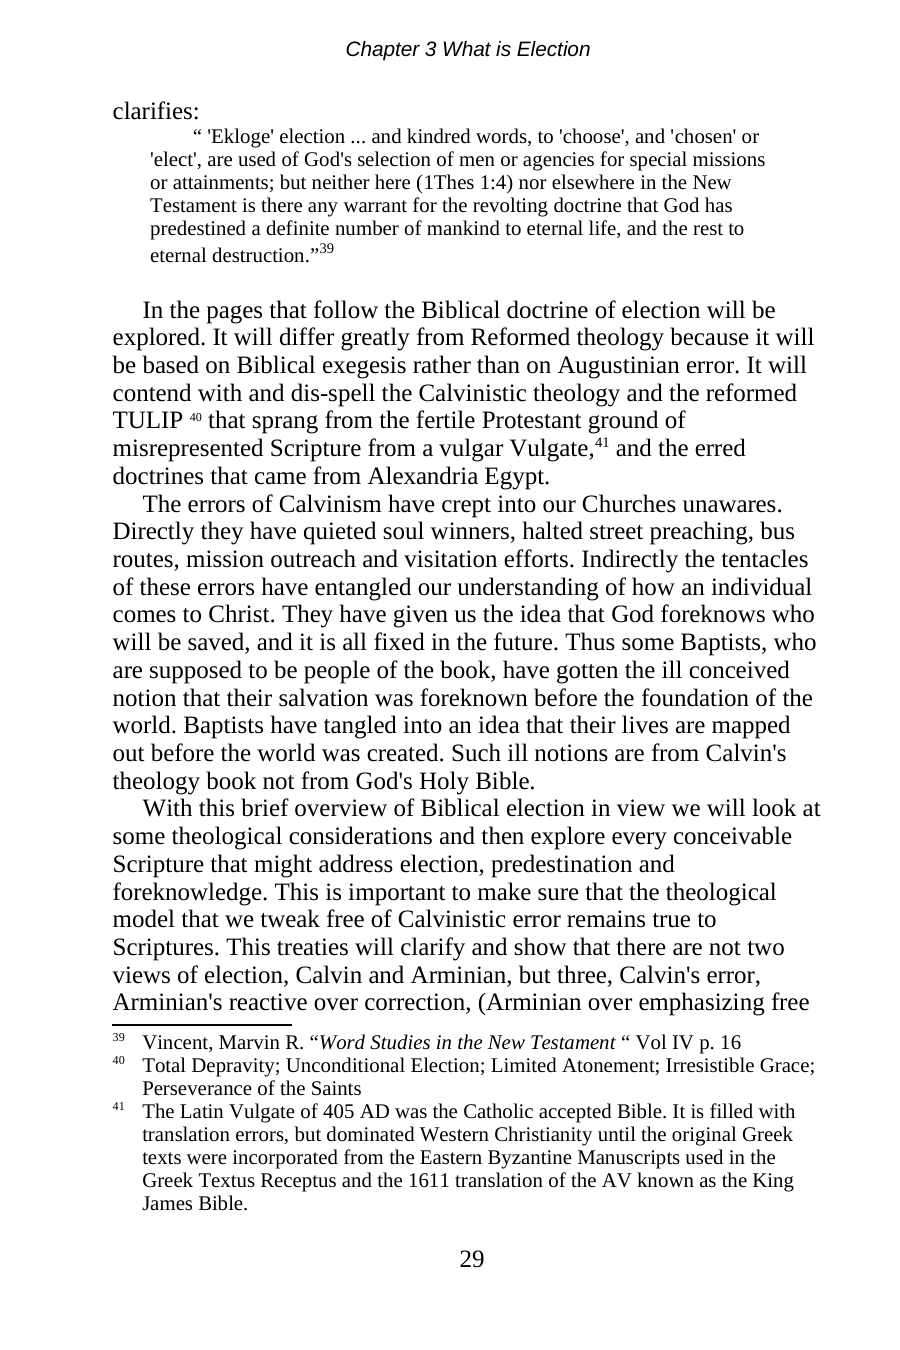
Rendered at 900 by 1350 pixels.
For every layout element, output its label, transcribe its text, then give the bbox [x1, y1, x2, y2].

text The Latin Vulgate of 405 AD was the Catholic accepted Bible. It is filled with translation errors, but dominated Western Christianity until the original Greek texts were incorporated from the Eastern Byzantine Manuscripts used in the Greek Textus Receptus and the 1611 translation of the AV known as the King James Bible. [112, 1100, 825, 1215]
text The errors of Calvinism have crept into our Churches unawares. Directly they have quieted soul winners, halted street preaching, bus routes, mission outreach and visitation efforts. Indirectly the tentacles of these errors have entangled our understanding of how an individual comes to Christ. They have given us the idea that God foreknows who will be saved, and it is all fixed in the future. Thus some Baptists, who are supposed to be people of the book, have gotten the ill conceived notion that their salvation was foreknown before the foundation of the world. Baptists have tangled into an idea that their lives are mapped out before the world was created. Such ill notions are from Calvin's theology book not from God's Holy Bible. [112, 490, 825, 794]
text Vincent, Marvin R. “Word Studies in the New Testament “ Vol IV p. 16 [112, 1031, 825, 1054]
text clarifies: [112, 97, 825, 125]
text “ 'Ekloge' election ... and kindred words, to 'choose', and 'chosen' or 'elect', are used of God's selection of men or agencies for special missions or attainments; but neither here (1Thes 1:4) nor elsewhere in the New Testament is there any warrant for the revolting doctrine that God has predestined a definite number of mankind to eternal life, and the rest to eternal destruction.” [150, 125, 787, 268]
text In the pages that follow the Biblical doctrine of election will be explored. It will differ greatly from Reformed theology because it will be based on Biblical exegesis rather than on Augustinian error. It will contend with and dis-spell the Calvinistic theology and the reformed TULIP that sprang from the fertile Protestant ground of misrepresented Scripture from a vulgar Vulgate, and the erred doctrines that came from Alexandria Egypt. [112, 296, 825, 490]
text With this brief overview of Biblical election in view we will look at some theological considerations and then explore every conceivable Scripture that might address election, predestination and foreknowledge. This is important to make sure that the theological model that we tweak free of Calvinistic error remains true to Scriptures. This treaties will clarify and show that there are not two views of election, Calvin and Arminian, but three, Calvin's error, Arminian's reactive over correction, (Arminian over emphasizing free [112, 794, 825, 1016]
text Total Depravity; Unconditional Election; Limited Atonement; Irresistible Grace; Perseverance of the Saints [112, 1054, 825, 1100]
